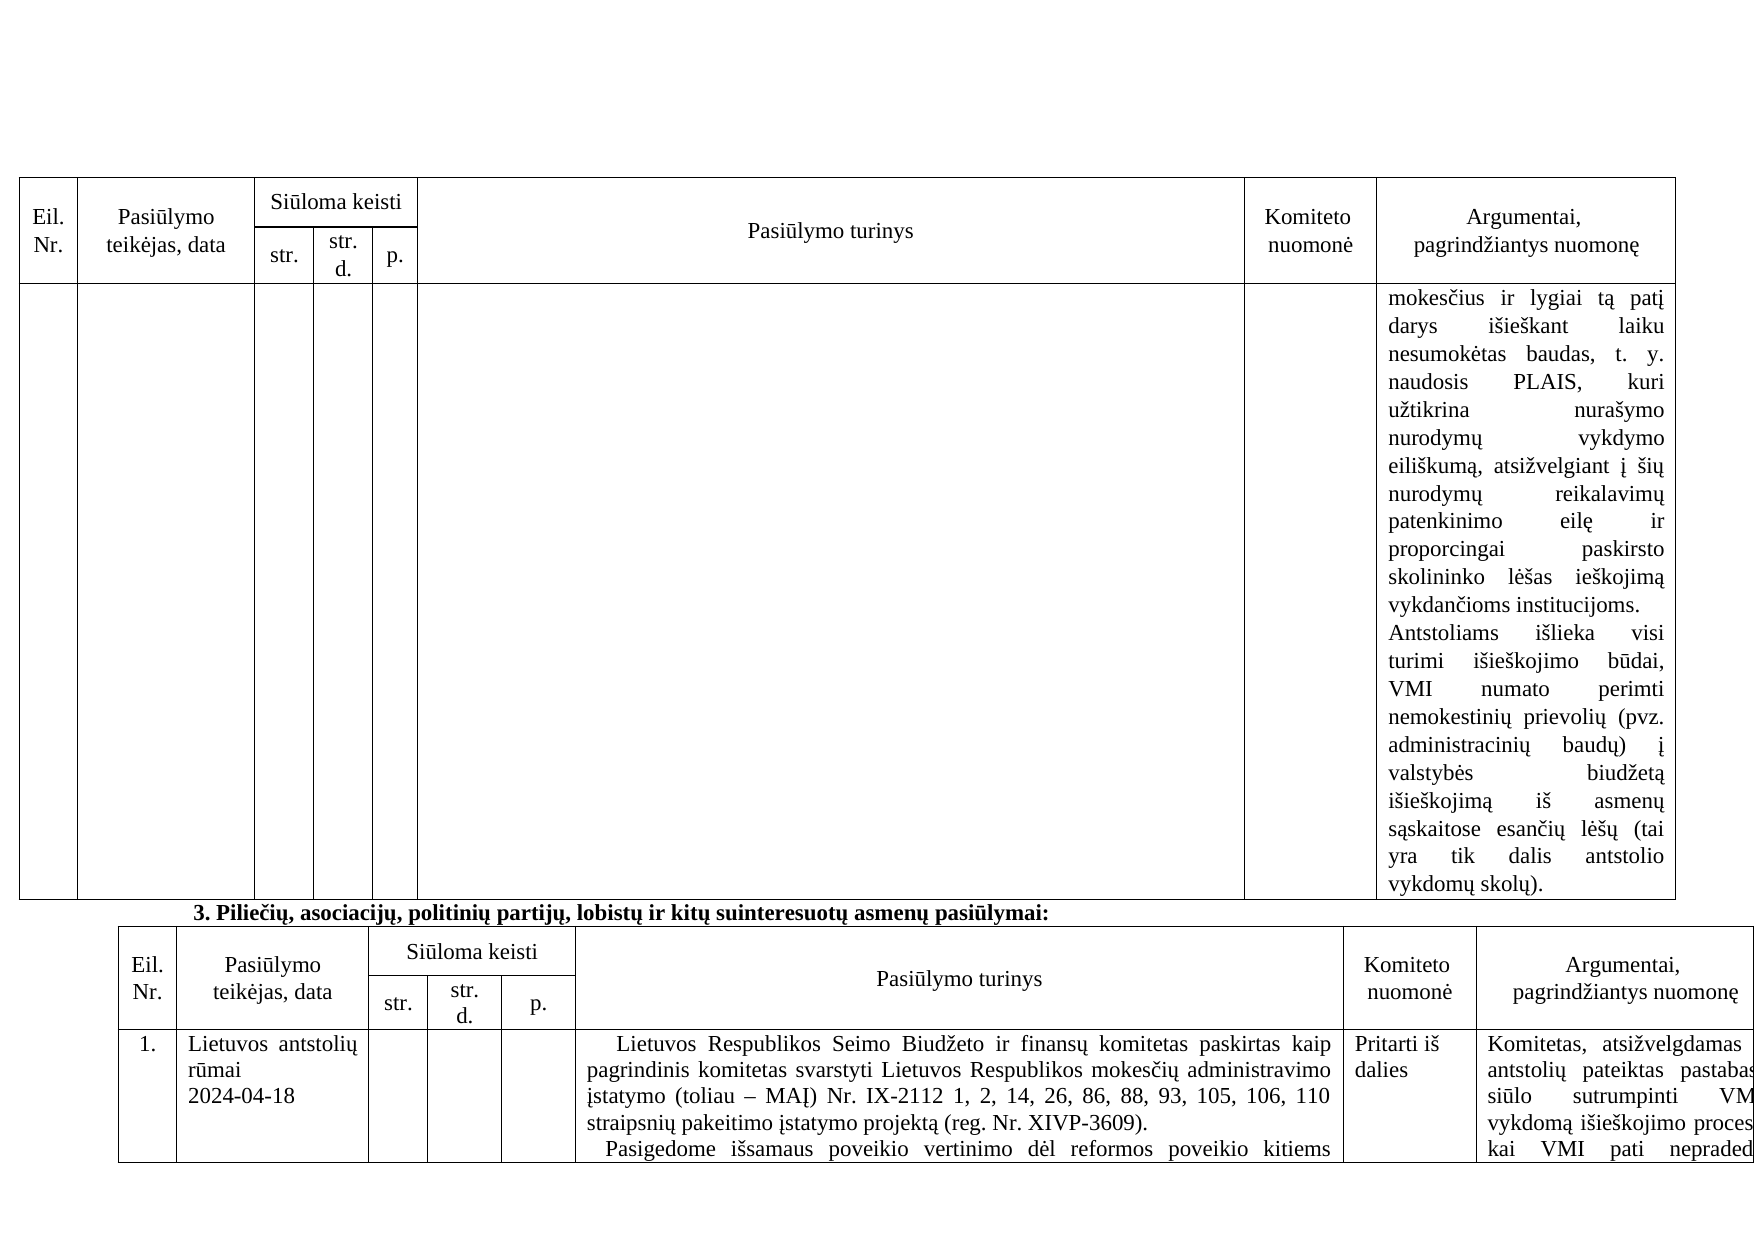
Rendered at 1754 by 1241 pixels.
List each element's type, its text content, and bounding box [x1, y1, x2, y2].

table_cell str. d. [428, 976, 501, 1029]
table_header Eil. Nr. [20, 178, 77, 283]
table_header Komiteto nuomonė [1245, 178, 1376, 283]
table_cell [1245, 284, 1376, 898]
table_cell [78, 284, 254, 898]
table_cell [255, 284, 313, 898]
table_header Pasiūlymo turinys [576, 927, 1343, 1029]
table_header Pasiūlymo teikėjas, data [78, 178, 254, 283]
table_cell p. [373, 228, 417, 283]
table_cell Pritarti iš dalies [1344, 1030, 1476, 1162]
table_cell str. d. [314, 228, 372, 283]
table_cell 1. [119, 1030, 176, 1162]
table_header Eil. Nr. [119, 927, 176, 1029]
table_cell [502, 1030, 575, 1162]
table_cell p. [502, 976, 575, 1029]
table_cell Lietuvos Respublikos Seimo Biudžeto ir finansų komitetas paskirtas kaip pagrindinis komitetas svarstyti Lietuvos Respublikos mokesčių administravimo įstatymo (toliau – MAĮ) Nr. IX-2112 1, 2, 14, 26, 86, 88, 93, 105, 106, 110 straipsnių pakeitimo įstatymo projektą (reg. Nr. XIVP-3609). Pasigedome išsamaus poveikio vertinimo dėl reformos poveikio kitiems [576, 1030, 1343, 1162]
table_cell [314, 284, 372, 898]
table_cell str. [369, 976, 427, 1029]
table_header Argumentai, pagrindžiantys nuomonę [1477, 927, 1753, 1029]
subtitle 3. Piliečių, asociacijų, politinių partijų, lobistų ir kitų suinteresuotų asmenų pasiūlymai: [118, 900, 1577, 926]
table_header Pasiūlymo turinys [418, 178, 1244, 283]
table_header Argumentai, pagrindžiantys nuomonę [1377, 178, 1675, 283]
table_cell mokesčius ir lygiai tą patį darys išieškant laiku nesumokėtas baudas, t. y. naudosis PLAIS, kuri užtikrina nurašymo nurodymų vykdymo eiliškumą, atsižvelgiant į šių nurodymų reikalavimų patenkinimo eilę ir proporcingai paskirsto skolininko lėšas ieškojimą vykdančioms institucijoms. Antstoliams išlieka visi turimi išieškojimo būdai, VMI numato perimti nemokestinių prievolių (pvz. administracinių baudų) į valstybės biudžetą išieškojimą iš asmenų sąskaitose esančių lėšų (tai yra tik dalis antstolio vykdomų skolų). [1377, 284, 1675, 898]
table_header Pasiūlymo teikėjas, data [177, 927, 368, 1029]
table_cell [418, 284, 1244, 898]
table_header Komiteto nuomonė [1344, 927, 1476, 1029]
table_cell [369, 1030, 427, 1162]
table_header Siūloma keisti [255, 178, 417, 226]
table_cell Komitetas, atsižvelgdamas į antstolių pateiktas pastabas, siūlo sutrumpinti VMI vykdomą išieškojimo procesą kai VMI pati nepradeda išieškojimo iš sąskaitų. (Žr. 1 Komiteto pasiūlymą). Nepritarti siūlymui trumpinti perdavimo antstoliui terminą, kai VMI pati vykdo iš sąskaitų, tačiau siūlytina numatyti sąlygas, kad kas 30 dienų VMI turi patikrinti išieškojimo efektyvumą ir tai, ar iš skolininko nepradėjo išieškojimo antstolis. [1477, 1030, 1753, 1162]
table_cell [373, 284, 417, 898]
table_cell [20, 284, 77, 898]
table_cell [428, 1030, 501, 1162]
table_header Siūloma keisti [369, 927, 575, 975]
table_cell str. [255, 228, 313, 283]
table_cell Lietuvos antstolių rūmai 2024-04-18 [177, 1030, 368, 1162]
